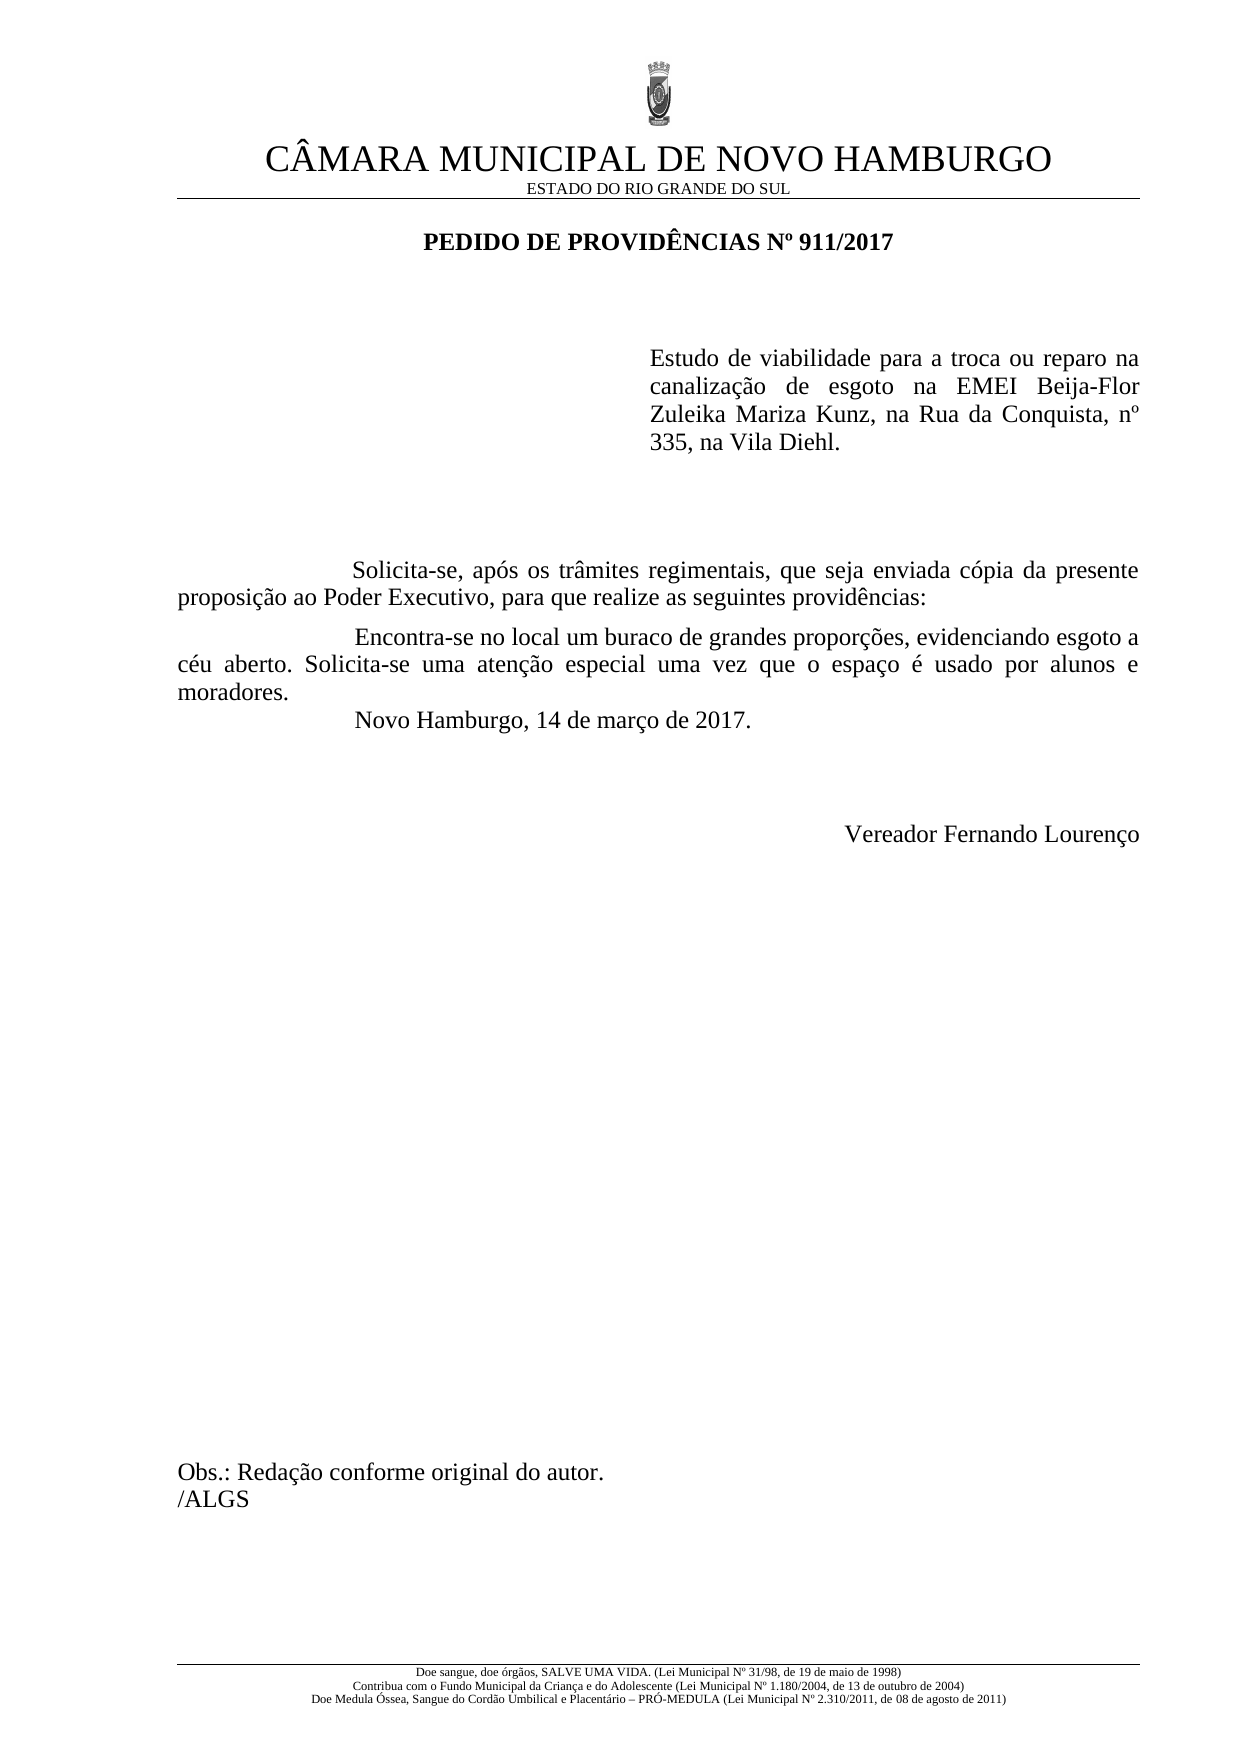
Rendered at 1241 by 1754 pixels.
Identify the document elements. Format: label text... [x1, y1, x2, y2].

text Estudo de viabilidade para a troca ou reparo na canalização de esgoto na EMEI Beija-Flor Zuleika Mariza Kunz, na Rua da Conquista, nº 335, na Vila Diehl. [649, 344, 1140, 455]
text Vereador Fernando Lourenço [177, 820, 1140, 848]
text Encontra-se no local um buraco de grandes proporções, evidenciando esgoto a céu aberto. Solicita-se uma atenção especial uma vez que o espaço é usado por alunos e moradores. [177, 623, 1140, 706]
text Novo Hamburgo, 14 de março de 2017. [177, 706, 1140, 734]
text /ALGS [177, 1485, 1140, 1513]
text Solicita-se, após os trâmites regimentais, que seja enviada cópia da presente proposição ao Poder Executivo, para que realize as seguintes providências: [177, 556, 1140, 611]
text PEDIDO DE PROVIDÊNCIAS Nº 911/2017 [177, 228, 1140, 256]
text Obs.: Redação conforme original do autor. [177, 1458, 1140, 1485]
